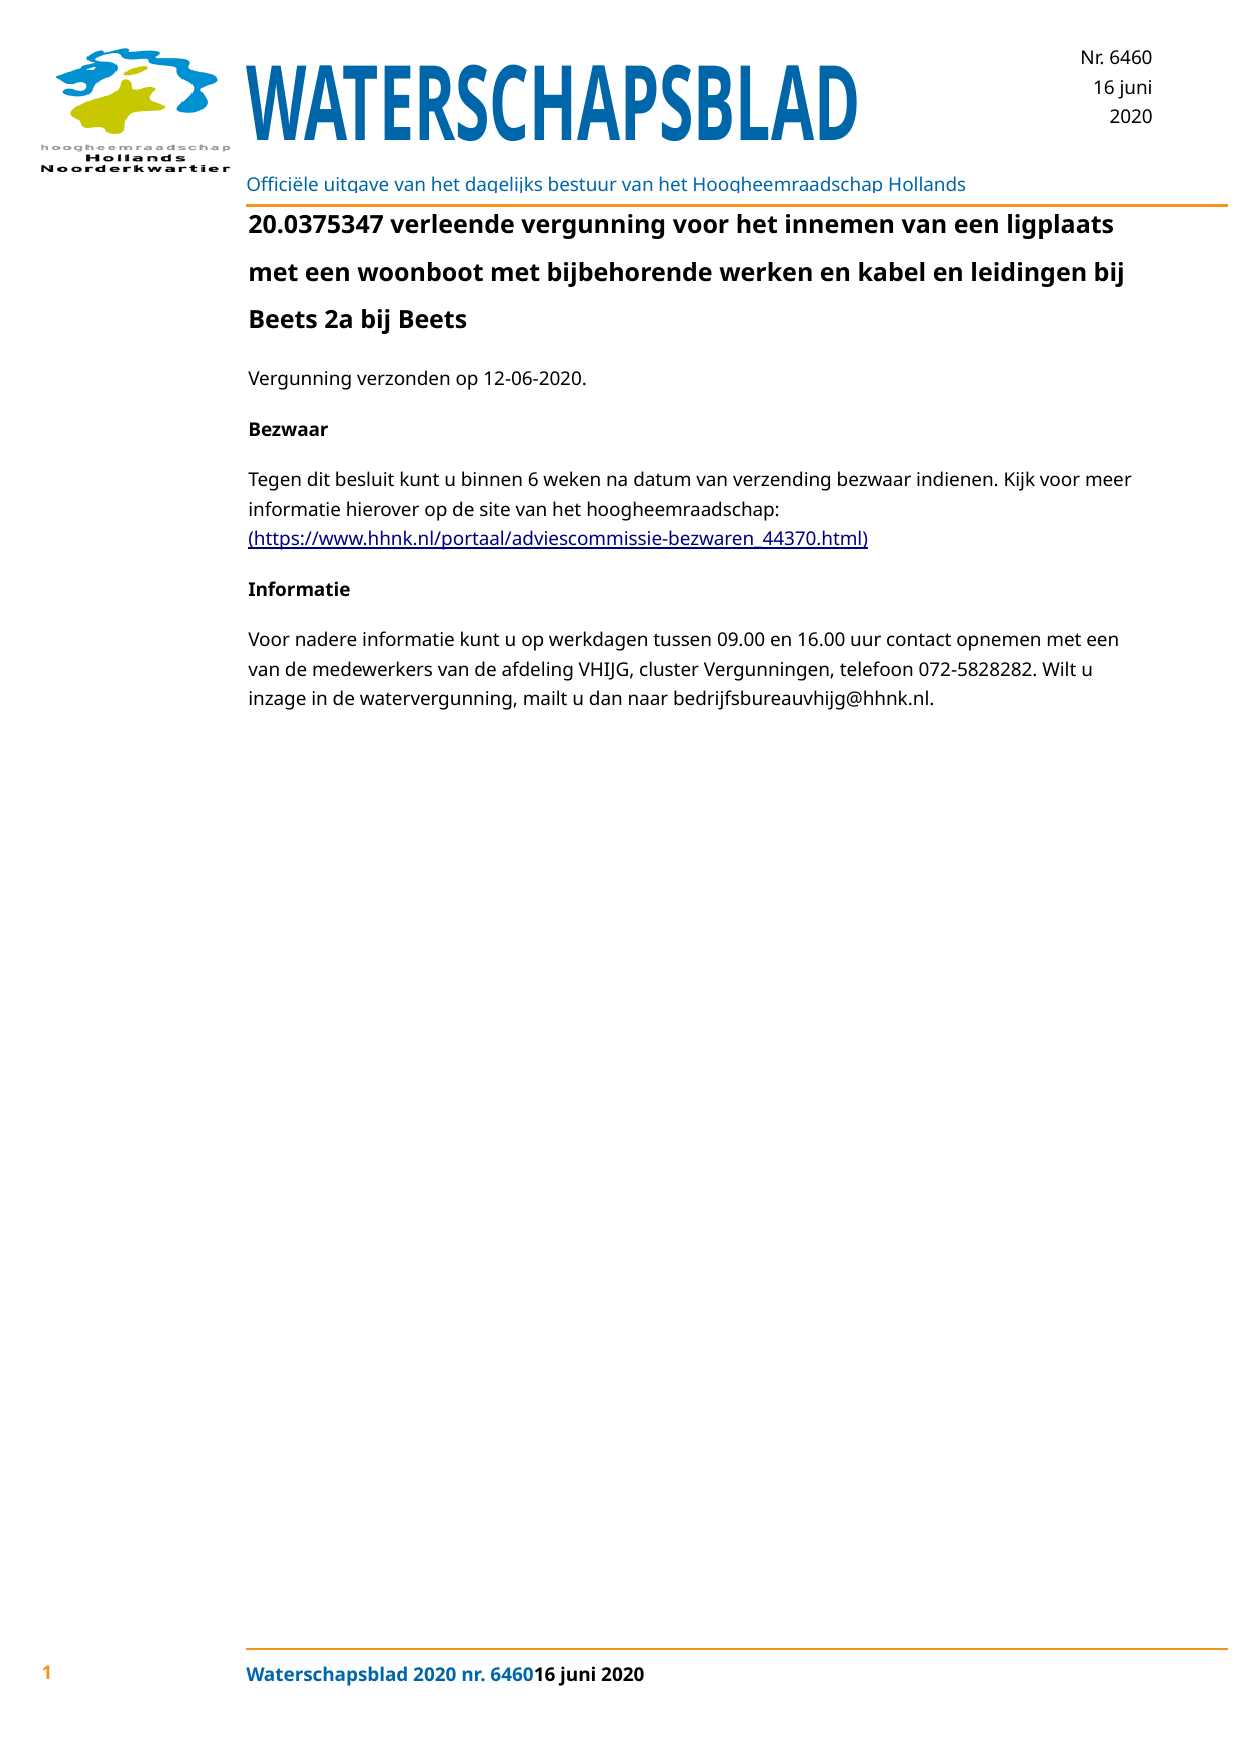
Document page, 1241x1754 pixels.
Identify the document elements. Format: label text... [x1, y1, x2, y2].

text Vergunning verzonden op 12-06-2020. [248, 366, 1152, 391]
text 20.0375347 verleende vergunning voor het innemen van een ligplaats met een woonboot met bijbehorende werken en kabel en leidingen bij Beets 2a bij Beets [248, 207, 1152, 336]
text Tegen dit besluit kunt u binnen 6 weken na datum van verzending bezwaar indienen. Kijk voor meer informatie hierover op de site van het hoogheemraadschap: (https://www.hhnk.nl/portaal/adviescommissie-bezwaren_44370.html) [248, 466, 1152, 551]
text Bezwaar [248, 416, 1152, 442]
text Voor nadere informatie kunt u op werkdagen tussen 09.00 en 16.00 uur contact opnemen met een van de medewerkers van de afdeling VHIJG, cluster Vergunningen, telefoon 072-5828282. Wilt u inzage in de watervergunning, mailt u dan naar bedrijfsbureauvhijg@hhnk.nl. [248, 626, 1152, 711]
text Informatie [248, 576, 1152, 602]
picture [41, 47, 231, 172]
